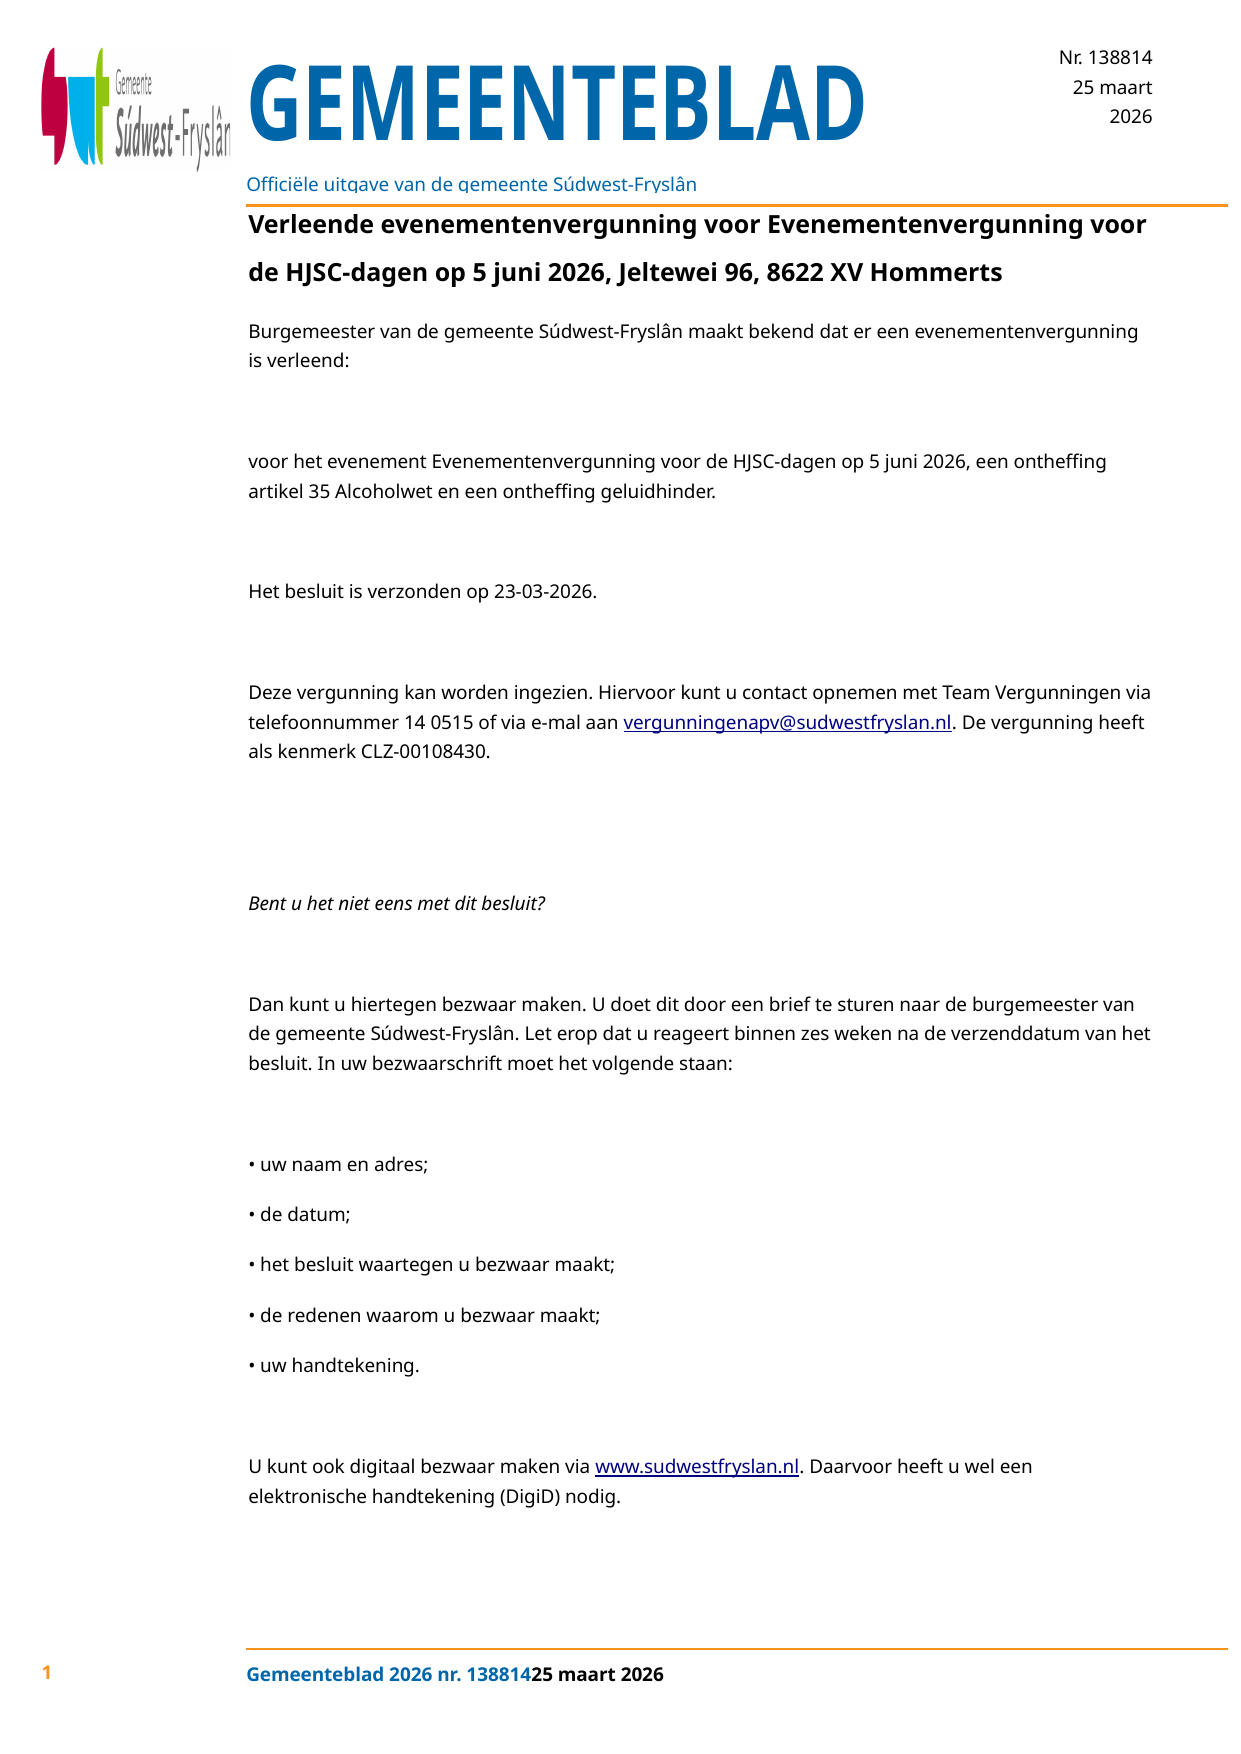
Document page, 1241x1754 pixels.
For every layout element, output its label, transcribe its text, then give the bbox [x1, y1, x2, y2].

text Verleende evenementenvergunning voor Evenementenvergunning voor de HJSC-dagen op 5 juni 2026, Jeltewei 96, 8622 XV Hommerts [248, 207, 1152, 288]
text Het besluit is verzonden op 23-03-2026. [248, 579, 1152, 604]
text • het besluit waartegen u bezwaar maakt; [248, 1252, 1152, 1277]
picture [41, 47, 231, 172]
text Deze vergunning kan worden ingezien. Hiervoor kunt u contact opnemen met Team Vergunningen via telefoonnummer 14 0515 of via e-mal aan vergunningenapv@sudwestfryslan.nl. De vergunning heeft als kenmerk CLZ-00108430. [248, 679, 1152, 764]
text voor het evenement Evenementenvergunning voor de HJSC-dagen op 5 juni 2026, een ontheffing artikel 35 Alcoholwet en een ontheffing geluidhinder. [248, 448, 1152, 504]
text Dan kunt u hiertegen bezwaar maken. U doet dit door een brief te sturen naar de burgemeester van de gemeente Súdwest-Fryslân. Let erop dat u reageert binnen zes weken na de verzenddatum van het besluit. In uw bezwaarschrift moet het volgende staan: [248, 991, 1152, 1076]
text • de redenen waarom u bezwaar maakt; [248, 1302, 1152, 1328]
text • uw naam en adres; [248, 1151, 1152, 1177]
text Bent u het niet eens met dit besluit? [248, 890, 1152, 916]
text U kunt ook digitaal bezwaar maken via www.sudwestfryslan.nl. Daarvoor heeft u wel een elektronische handtekening (DigiD) nodig. [248, 1453, 1152, 1509]
text • de datum; [248, 1201, 1152, 1227]
text • uw handtekening. [248, 1352, 1152, 1378]
text Burgemeester van de gemeente Súdwest-Fryslân maakt bekend dat er een evenementenvergunning is verleend: [248, 318, 1152, 373]
